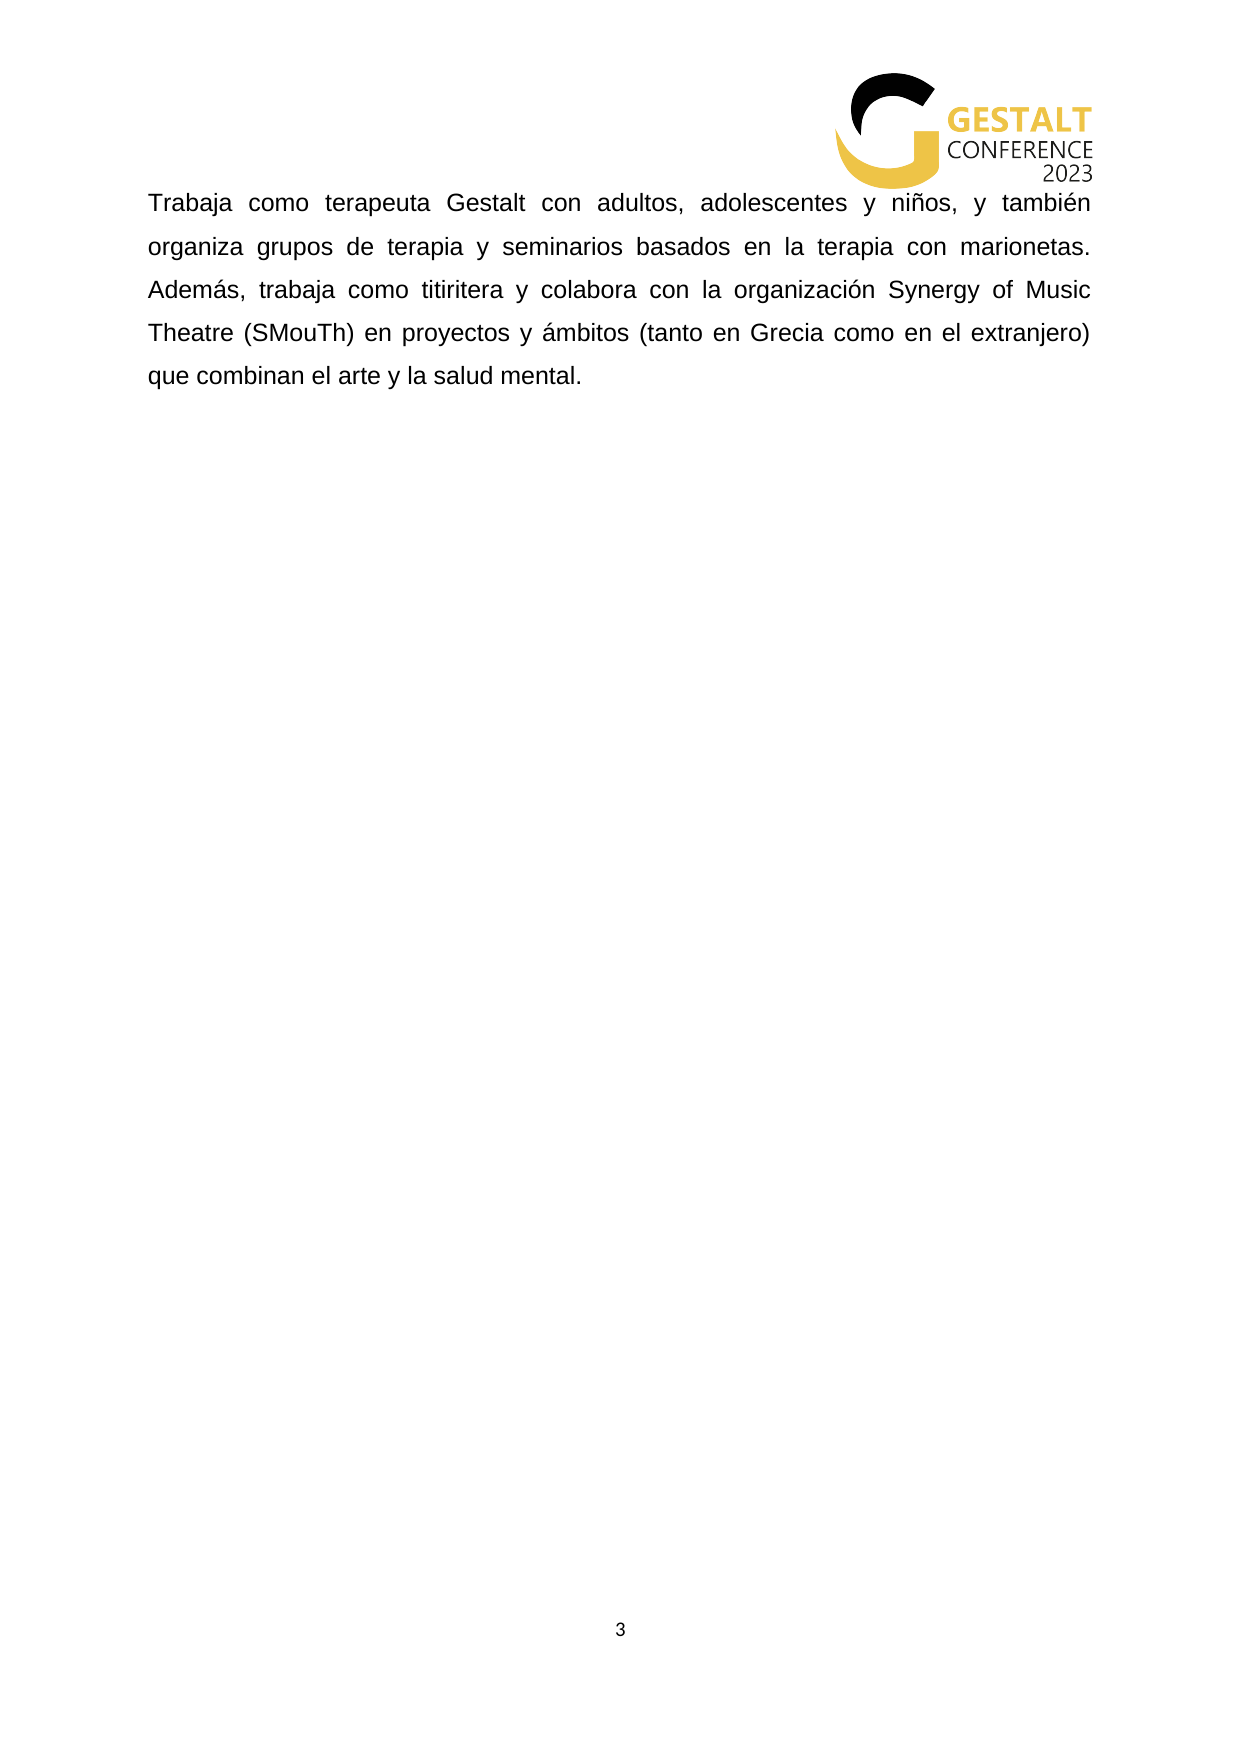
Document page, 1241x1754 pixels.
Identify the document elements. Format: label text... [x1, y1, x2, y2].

picture [835, 73, 1093, 189]
text Trabaja como terapeuta Gestalt con adultos, adolescentes y niños, y también organiza grupos de terapia y seminarios basados en la terapia con marionetas. Además, trabaja como titiritera y colabora con la organización Synergy of Music Theatre (SMouTh) en proyectos y ámbitos (tanto en Grecia como en el extranjero) que combinan el arte y la salud mental. [148, 188, 1092, 390]
